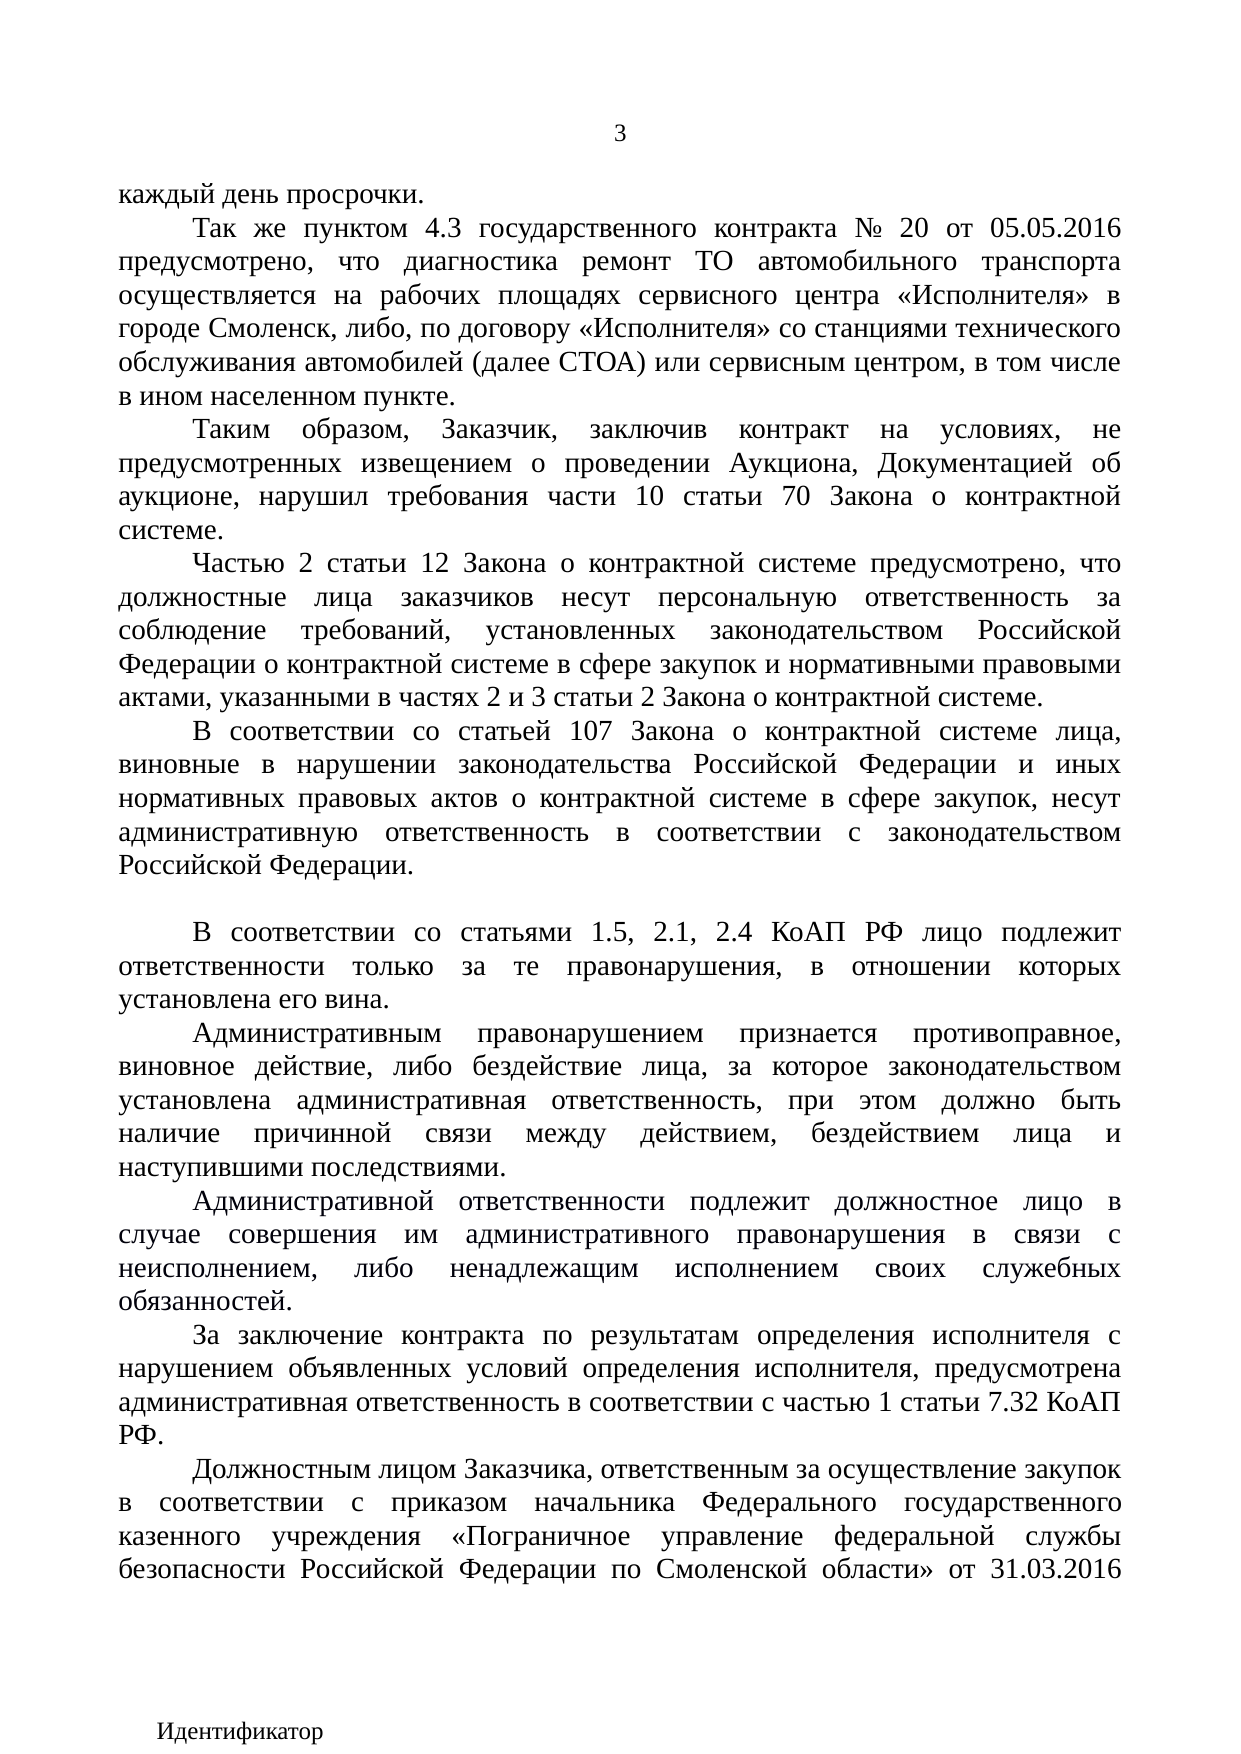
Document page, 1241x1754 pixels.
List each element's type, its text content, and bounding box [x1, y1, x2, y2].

text каждый день просрочки. [118, 176, 1122, 210]
text В соответствии со статьями 1.5, 2.1, 2.4 КоАП РФ лицо подлежит ответственности только за те правонарушения, в отношении которых установлена его вина. [118, 914, 1122, 1015]
text Частью 2 статьи 12 Закона о контрактной системе предусмотрено, что должностные лица заказчиков несут персональную ответственность за соблюдение требований, установленных законодательством Российской Федерации о контрактной системе в сфере закупок и нормативными правовыми актами, указанными в частях 2 и 3 статьи 2 Закона о контрактной системе. [118, 545, 1122, 713]
text За заключение контракта по результатам определения исполнителя с нарушением объявленных условий определения исполнителя, предусмотрена административная ответственность в соответствии с частью 1 статьи 7.32 КоАП РФ. [118, 1317, 1122, 1451]
text Административной ответственности подлежит должностное лицо в случае совершения им административного правонарушения в связи с неисполнением, либо ненадлежащим исполнением своих служебных обязанностей. [118, 1183, 1122, 1317]
text Так же пунктом 4.3 государственного контракта № 20 от 05.05.2016 предусмотрено, что диагностика ремонт ТО автомобильного транспорта осуществляется на рабочих площадях сервисного центра «Исполнителя» в городе Смоленск, либо, по договору «Исполнителя» со станциями технического обслуживания автомобилей (далее СТОА) или сервисным центром, в том числе в ином населенном пункте. [118, 210, 1122, 411]
text Административным правонарушением признается противоправное, виновное действие, либо бездействие лица, за которое законодательством установлена административная ответственность, при этом должно быть наличие причинной связи между действием, бездействием лица и наступившими последствиями. [118, 1015, 1122, 1183]
text Таким образом, Заказчик, заключив контракт на условиях, не предусмотренных извещением о проведении Аукциона, Документацией об аукционе, нарушил требования части 10 статьи 70 Закона о контрактной системе. [118, 411, 1122, 545]
text Должностным лицом Заказчика, ответственным за осуществление закупок в соответствии с приказом начальника Федерального государственного казенного учреждения «Пограничное управление федеральной службы безопасности Российской Федерации по Смоленской области» от 31.03.2016 [118, 1451, 1122, 1585]
text В соответствии со статьей 107 Закона о контрактной системе лица, виновные в нарушении законодательства Российской Федерации и иных нормативных правовых актов о контрактной системе в сфере закупок, несут административную ответственность в соответствии с законодательством Российской Федерации. [118, 713, 1122, 881]
